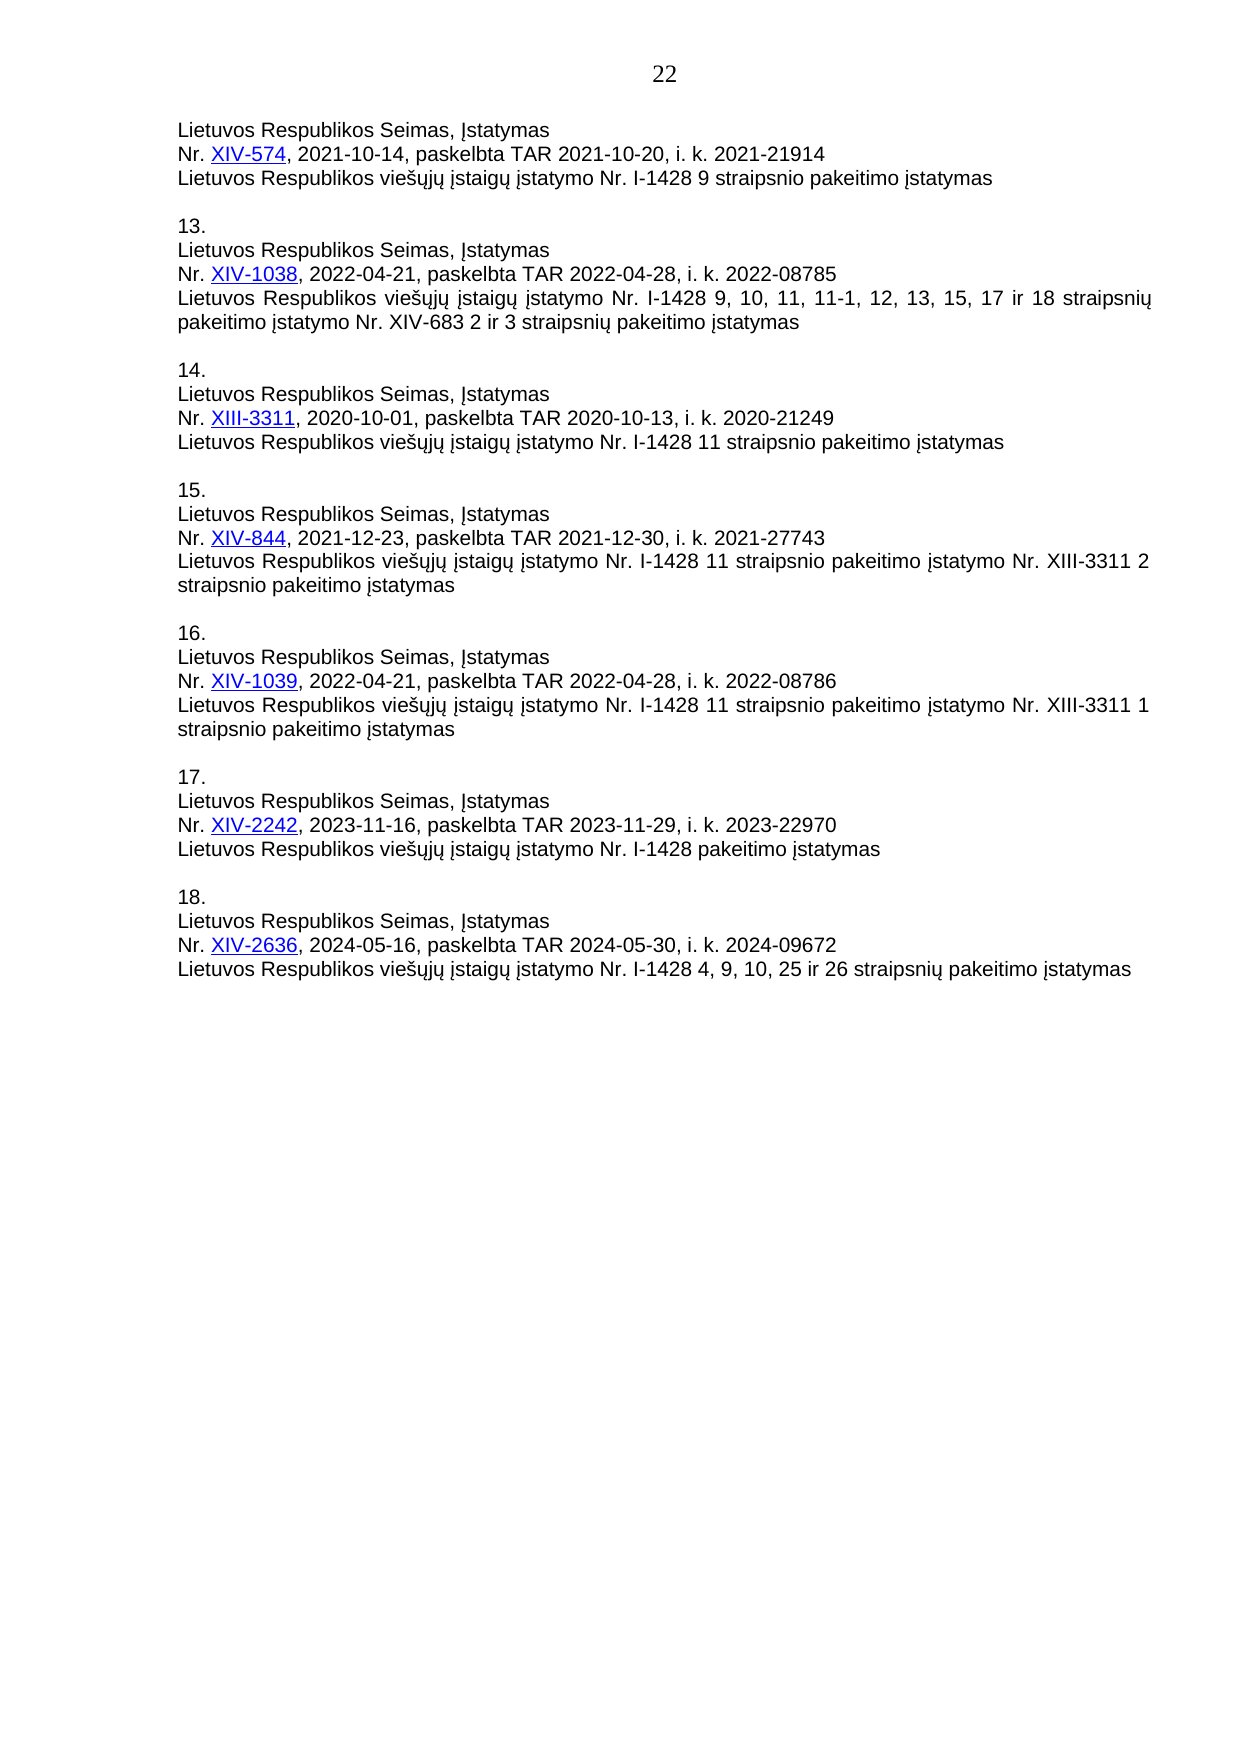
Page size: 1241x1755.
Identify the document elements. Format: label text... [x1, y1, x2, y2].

text 17. [177, 765, 1152, 789]
text Lietuvos Respublikos viešųjų įstaigų įstatymo Nr. I-1428 9 straipsnio pakeitimo įstatymas [177, 166, 1152, 190]
text Lietuvos Respublikos viešųjų įstaigų įstatymo Nr. I-1428 11 straipsnio pakeitimo įstatymo Nr. XIII-3311 1 straipsnio pakeitimo įstatymas [177, 693, 1152, 741]
text Nr. XIV-844, 2021-12-23, paskelbta TAR 2021-12-30, i. k. 2021-27743 [177, 525, 1152, 549]
text Lietuvos Respublikos viešųjų įstaigų įstatymo Nr. I-1428 11 straipsnio pakeitimo įstatymas [177, 429, 1152, 453]
text Lietuvos Respublikos Seimas, Įstatymas [177, 118, 1152, 142]
text Lietuvos Respublikos Seimas, Įstatymas [177, 909, 1152, 933]
text Nr. XIV-2242, 2023-11-16, paskelbta TAR 2023-11-29, i. k. 2023-22970 [177, 813, 1152, 837]
text Lietuvos Respublikos Seimas, Įstatymas [177, 789, 1152, 813]
text Nr. XIV-1039, 2022-04-21, paskelbta TAR 2022-04-28, i. k. 2022-08786 [177, 669, 1152, 693]
text Nr. XIII-3311, 2020-10-01, paskelbta TAR 2020-10-13, i. k. 2020-21249 [177, 406, 1152, 429]
text Lietuvos Respublikos viešųjų įstaigų įstatymo Nr. I-1428 pakeitimo įstatymas [177, 837, 1152, 861]
text Nr. XIV-2636, 2024-05-16, paskelbta TAR 2024-05-30, i. k. 2024-09672 [177, 933, 1152, 957]
text Lietuvos Respublikos viešųjų įstaigų įstatymo Nr. I-1428 9, 10, 11, 11-1, 12, 13, 15, 17 ir 18 straipsnių pakeitimo įstatymo Nr. XIV-683 2 ir 3 straipsnių pakeitimo įstatymas [177, 286, 1152, 334]
text 16. [177, 621, 1152, 645]
text Nr. XIV-1038, 2022-04-21, paskelbta TAR 2022-04-28, i. k. 2022-08785 [177, 262, 1152, 286]
text Lietuvos Respublikos viešųjų įstaigų įstatymo Nr. I-1428 11 straipsnio pakeitimo įstatymo Nr. XIII-3311 2 straipsnio pakeitimo įstatymas [177, 549, 1152, 597]
text Lietuvos Respublikos Seimas, Įstatymas [177, 645, 1152, 669]
text 14. [177, 358, 1152, 382]
text 13. [177, 214, 1152, 238]
text Lietuvos Respublikos Seimas, Įstatymas [177, 238, 1152, 262]
text Nr. XIV-574, 2021-10-14, paskelbta TAR 2021-10-20, i. k. 2021-21914 [177, 142, 1152, 166]
text Lietuvos Respublikos Seimas, Įstatymas [177, 382, 1152, 406]
text Lietuvos Respublikos viešųjų įstaigų įstatymo Nr. I-1428 4, 9, 10, 25 ir 26 straipsnių pakeitimo įstatymas [177, 957, 1152, 981]
text 15. [177, 477, 1152, 501]
text 18. [177, 885, 1152, 909]
text Lietuvos Respublikos Seimas, Įstatymas [177, 501, 1152, 525]
